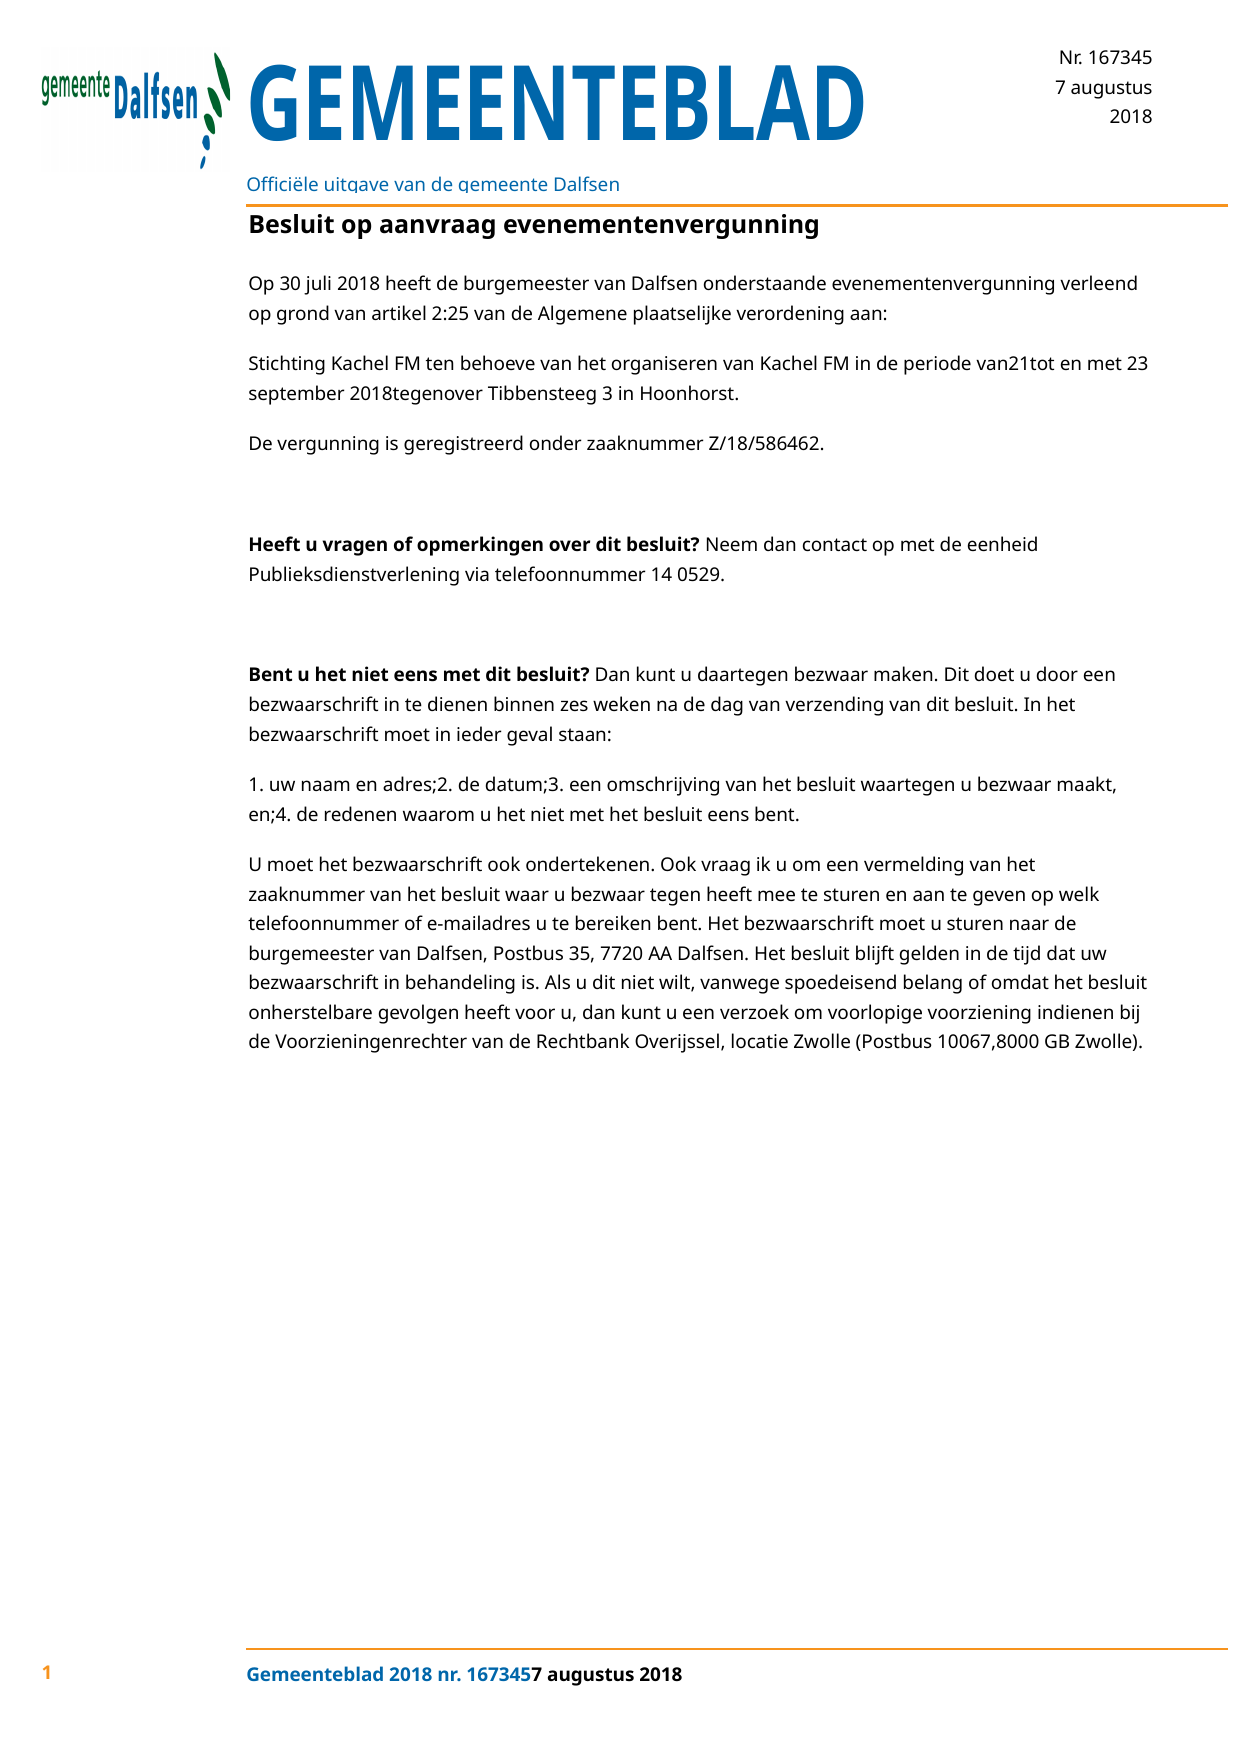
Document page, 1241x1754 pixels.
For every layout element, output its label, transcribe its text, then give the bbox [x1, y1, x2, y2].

text Stichting Kachel FM ten behoeve van het organiseren van Kachel FM in de periode van21tot en met 23 september 2018tegenover Tibbensteeg 3 in Hoonhorst. [248, 350, 1152, 406]
text Besluit op aanvraag evenementenvergunning [248, 207, 1152, 241]
text Heeft u vragen of opmerkingen over dit besluit? Neem dan contact op met de eenheid Publieksdienstverlening via telefoonnummer 14 0529. [248, 531, 1152, 586]
text De vergunning is geregistreerd onder zaaknummer Z/18/586462. [248, 430, 1152, 456]
text Op 30 juli 2018 heeft de burgemeester van Dalfsen onderstaande evenementenvergunning verleend op grond van artikel 2:25 van de Algemene plaatselijke verordening aan: [248, 270, 1152, 326]
text Bent u het niet eens met dit besluit? Dan kunt u daartegen bezwaar maken. Dit doet u door een bezwaarschrift in te dienen binnen zes weken na de dag van verzending van dit besluit. In het bezwaarschrift moet in ieder geval staan: [248, 662, 1152, 746]
picture [41, 47, 231, 172]
text 1. uw naam en adres;2. de datum;3. een omschrijving van het besluit waartegen u bezwaar maakt, en;4. de redenen waarom u het niet met het besluit eens bent. [248, 771, 1152, 826]
text U moet het bezwaarschrift ook ondertekenen. Ook vraag ik u om een vermelding van het zaaknummer van het besluit waar u bezwaar tegen heeft mee te sturen en aan te geven op welk telefoonnummer of e-mailadres u te bereiken bent. Het bezwaarschrift moet u sturen naar de burgemeester van Dalfsen, Postbus 35, 7720 AA Dalfsen. Het besluit blijft gelden in de tijd dat uw bezwaarschrift in behandeling is. Als u dit niet wilt, vanwege spoedeisend belang of omdat het besluit onherstelbare gevolgen heeft voor u, dan kunt u een verzoek om voorlopige voorziening indienen bij de Voorzieningenrechter van de Rechtbank Overijssel, locatie Zwolle (Postbus 10067,8000 GB Zwolle). [248, 851, 1152, 1054]
